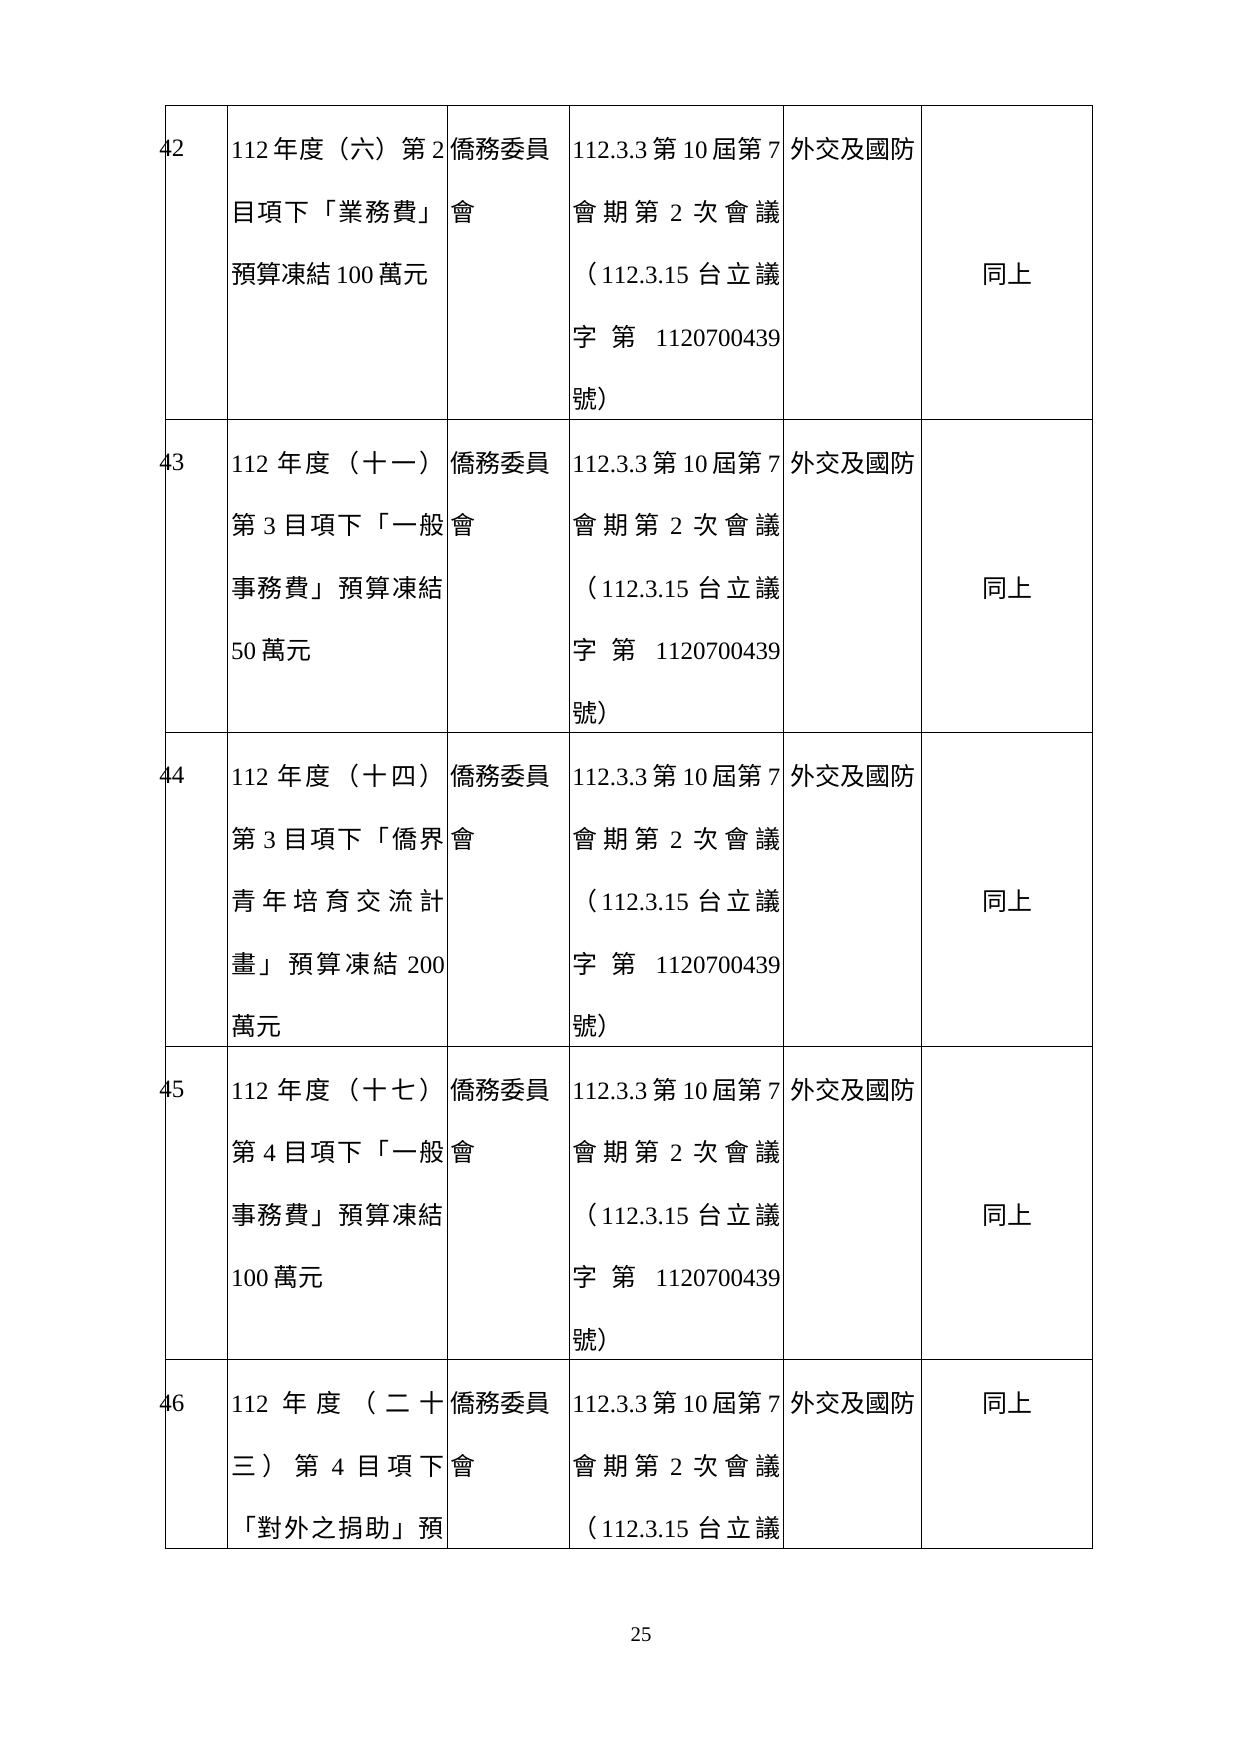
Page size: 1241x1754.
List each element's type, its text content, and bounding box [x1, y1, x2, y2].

table_cell [166, 733, 227, 1046]
table_cell [166, 106, 227, 419]
table_cell 112年度（十四）第3目項下「僑界青年培育交流計畫」預算凍結200萬元 [228, 733, 447, 1046]
table_cell 112年度（十一）第3目項下「一般事務費」預算凍結50萬元 [228, 420, 447, 732]
table_cell 112年度（六）第2目項下「業務費」預算凍結100萬元 [228, 106, 447, 419]
table_cell 同上 [922, 733, 1092, 1046]
table_cell 112.3.3第10屆第7會期第2次會議（112.3.15台立議字第1120700439號） [570, 106, 783, 419]
table_cell 同上 [922, 420, 1092, 732]
table_cell 外交及國防 [784, 1047, 921, 1359]
table_cell 僑務委員會 [448, 106, 569, 419]
table_cell 僑務委員會 [448, 733, 569, 1046]
table_cell [166, 420, 227, 732]
table_cell 同上 [922, 106, 1092, 419]
table_cell [166, 1360, 227, 1548]
table_cell 112年度（十七）第4目項下「一般事務費」預算凍結100萬元 [228, 1047, 447, 1359]
table_cell 112.3.3第10屆第7會期第2次會議（112.3.15台立議字第1120700439號） [570, 420, 783, 732]
table_cell 僑務委員會 [448, 1047, 569, 1359]
table_cell 同上 [922, 1360, 1092, 1548]
table_cell 僑務委員會 [448, 1360, 569, 1548]
table_cell 112年度（二十三）第4目項下「對外之捐助」預 [228, 1360, 447, 1548]
table_cell 同上 [922, 1047, 1092, 1359]
table_cell 112.3.3第10屆第7會期第2次會議（112.3.15台立議 [570, 1360, 783, 1548]
table_cell 外交及國防 [784, 733, 921, 1046]
table_cell 僑務委員會 [448, 420, 569, 732]
table_cell 112.3.3第10屆第7會期第2次會議（112.3.15台立議字第1120700439號） [570, 733, 783, 1046]
table_cell 112.3.3第10屆第7會期第2次會議（112.3.15台立議字第1120700439號） [570, 1047, 783, 1359]
table_cell 外交及國防 [784, 106, 921, 419]
table_cell 外交及國防 [784, 420, 921, 732]
table_cell [166, 1047, 227, 1359]
table_cell 外交及國防 [784, 1360, 921, 1548]
